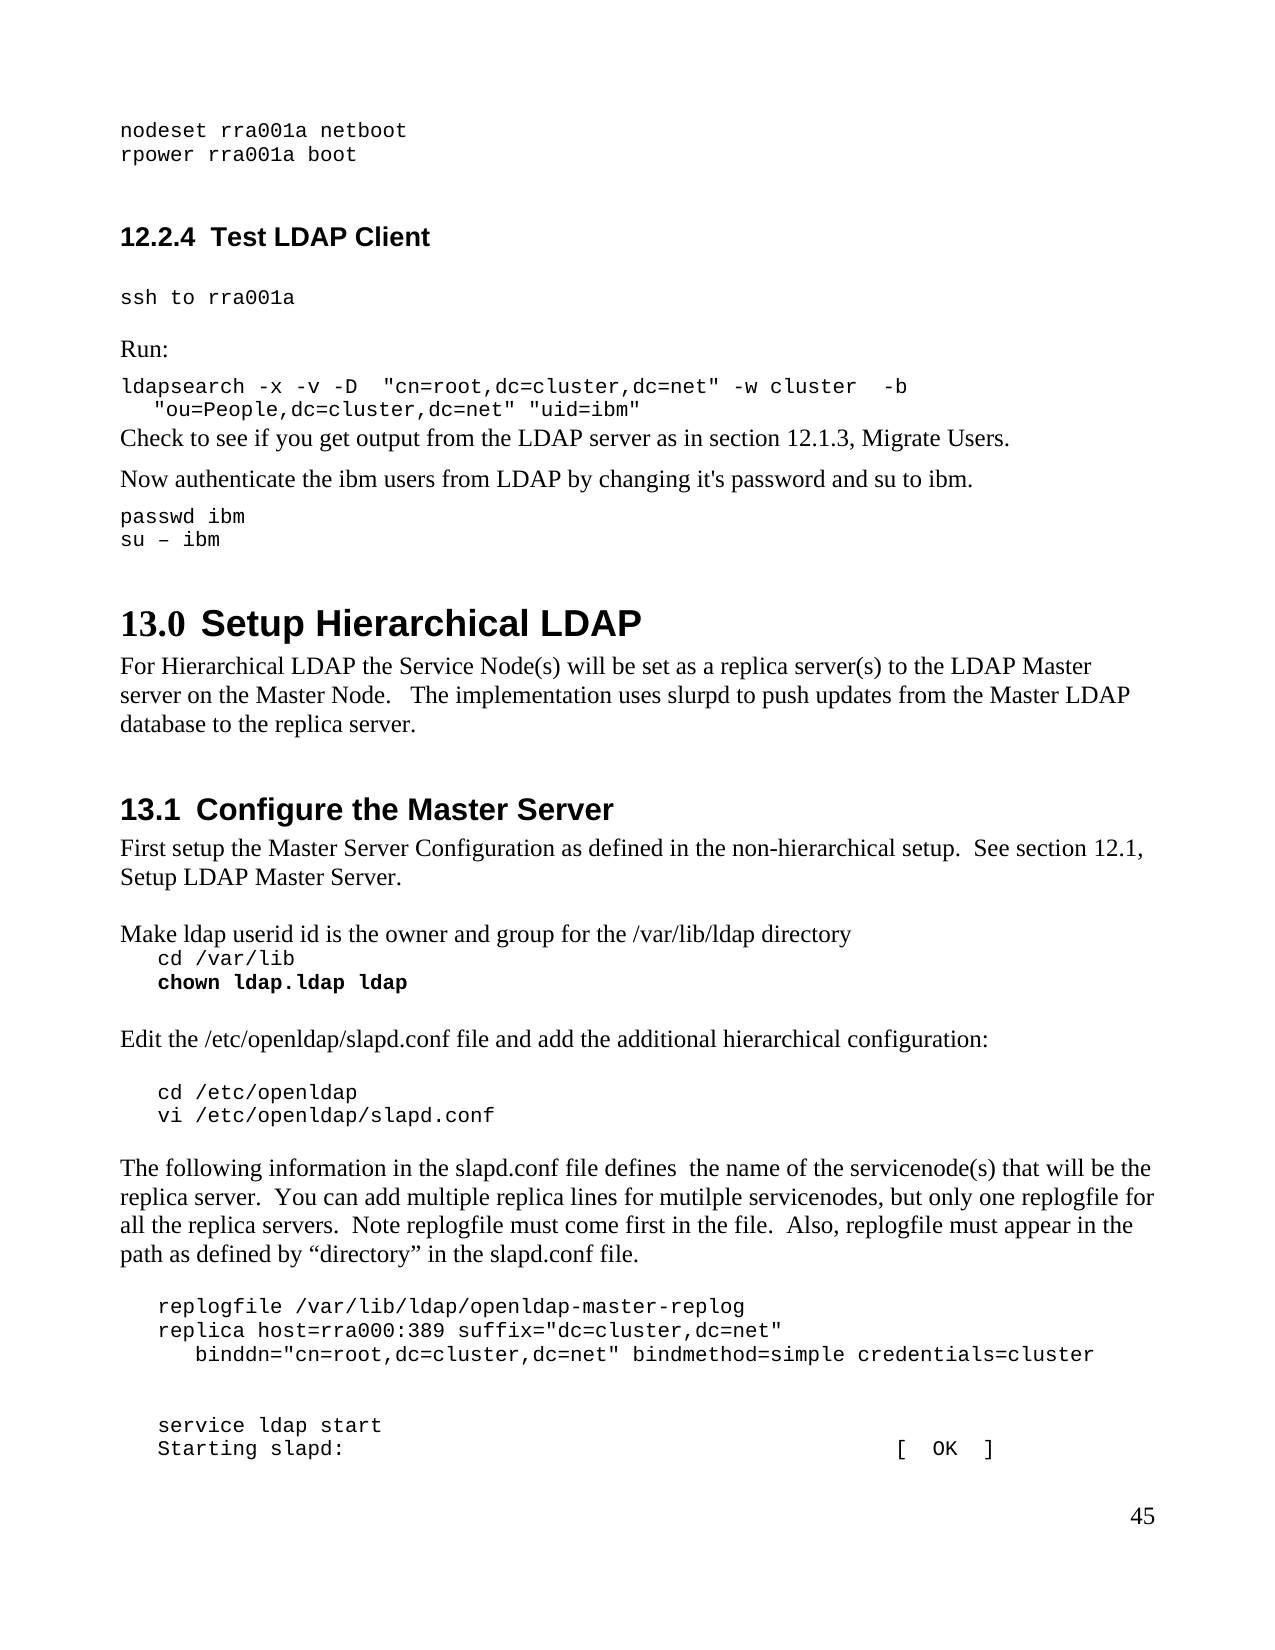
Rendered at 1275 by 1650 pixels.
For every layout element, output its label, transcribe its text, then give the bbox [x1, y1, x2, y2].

text cd /etc/openldap [157, 1082, 1155, 1106]
text ssh to rra001a [120, 287, 1155, 311]
subtitle Test LDAP Client [120, 221, 1155, 252]
text passwd ibm [120, 506, 1155, 529]
text chown ldap.ldap ldap [157, 972, 1155, 996]
text service ldap start [157, 1415, 1155, 1438]
text Check to see if you get output from the LDAP server as in section 12.1.3, Migrate Users. [120, 423, 1155, 452]
text For Hierarchical LDAP the Service Node(s) will be set as a replica server(s) to the LDAP Master server on the Master Node. The implementation uses slurpd to push updates from the Master LDAP database to the replica server. [120, 651, 1155, 737]
text Edit the /etc/openldap/slapd.conf file and add the additional hierarchical configuration: [120, 1024, 1155, 1053]
text cd /var/lib [157, 948, 1155, 972]
text Make ldap userid id is the owner and group for the /var/lib/ldap directory [120, 919, 1155, 948]
text replogfile /var/lib/ldap/openldap-master-replog [157, 1297, 1155, 1320]
subtitle Configure the Master Server [120, 791, 1155, 827]
text rpower rra001a boot [120, 144, 1155, 167]
text replica host=rra000:389 suffix="dc=cluster,dc=net" binddn="cn=root,dc=cluster,dc=net" bindmethod=simple credentials=cluster [157, 1320, 1155, 1367]
text Run: [120, 334, 1155, 363]
text nodeset rra001a netboot [120, 120, 1155, 144]
subtitle Setup Hierarchical LDAP [120, 602, 1155, 645]
text Now authenticate the ibm users from LDAP by changing it's password and su to ibm. [120, 464, 1155, 493]
text ldapsearch -x -v -D "cn=root,dc=cluster,dc=net" -w cluster -b "ou=People,dc=cluster,dc=net" "uid=ibm" [120, 376, 1155, 423]
text Starting slapd: [ OK ] [157, 1438, 1155, 1462]
text The following information in the slapd.conf file defines the name of the servicenode(s) that will be the replica server. You can add multiple replica lines for mutilple servicenodes, but only one replogfile for all the replica servers. Note replogfile must come first in the file. Also, replogfile must appear in the path as defined by “directory” in the slapd.conf file. [120, 1153, 1155, 1268]
text First setup the Master Server Configuration as defined in the non-hierarchical setup. See section 12.1, Setup LDAP Master Server. [120, 833, 1155, 891]
text vi /etc/openldap/slapd.conf [157, 1106, 1155, 1129]
text su – ibm [120, 529, 1155, 553]
